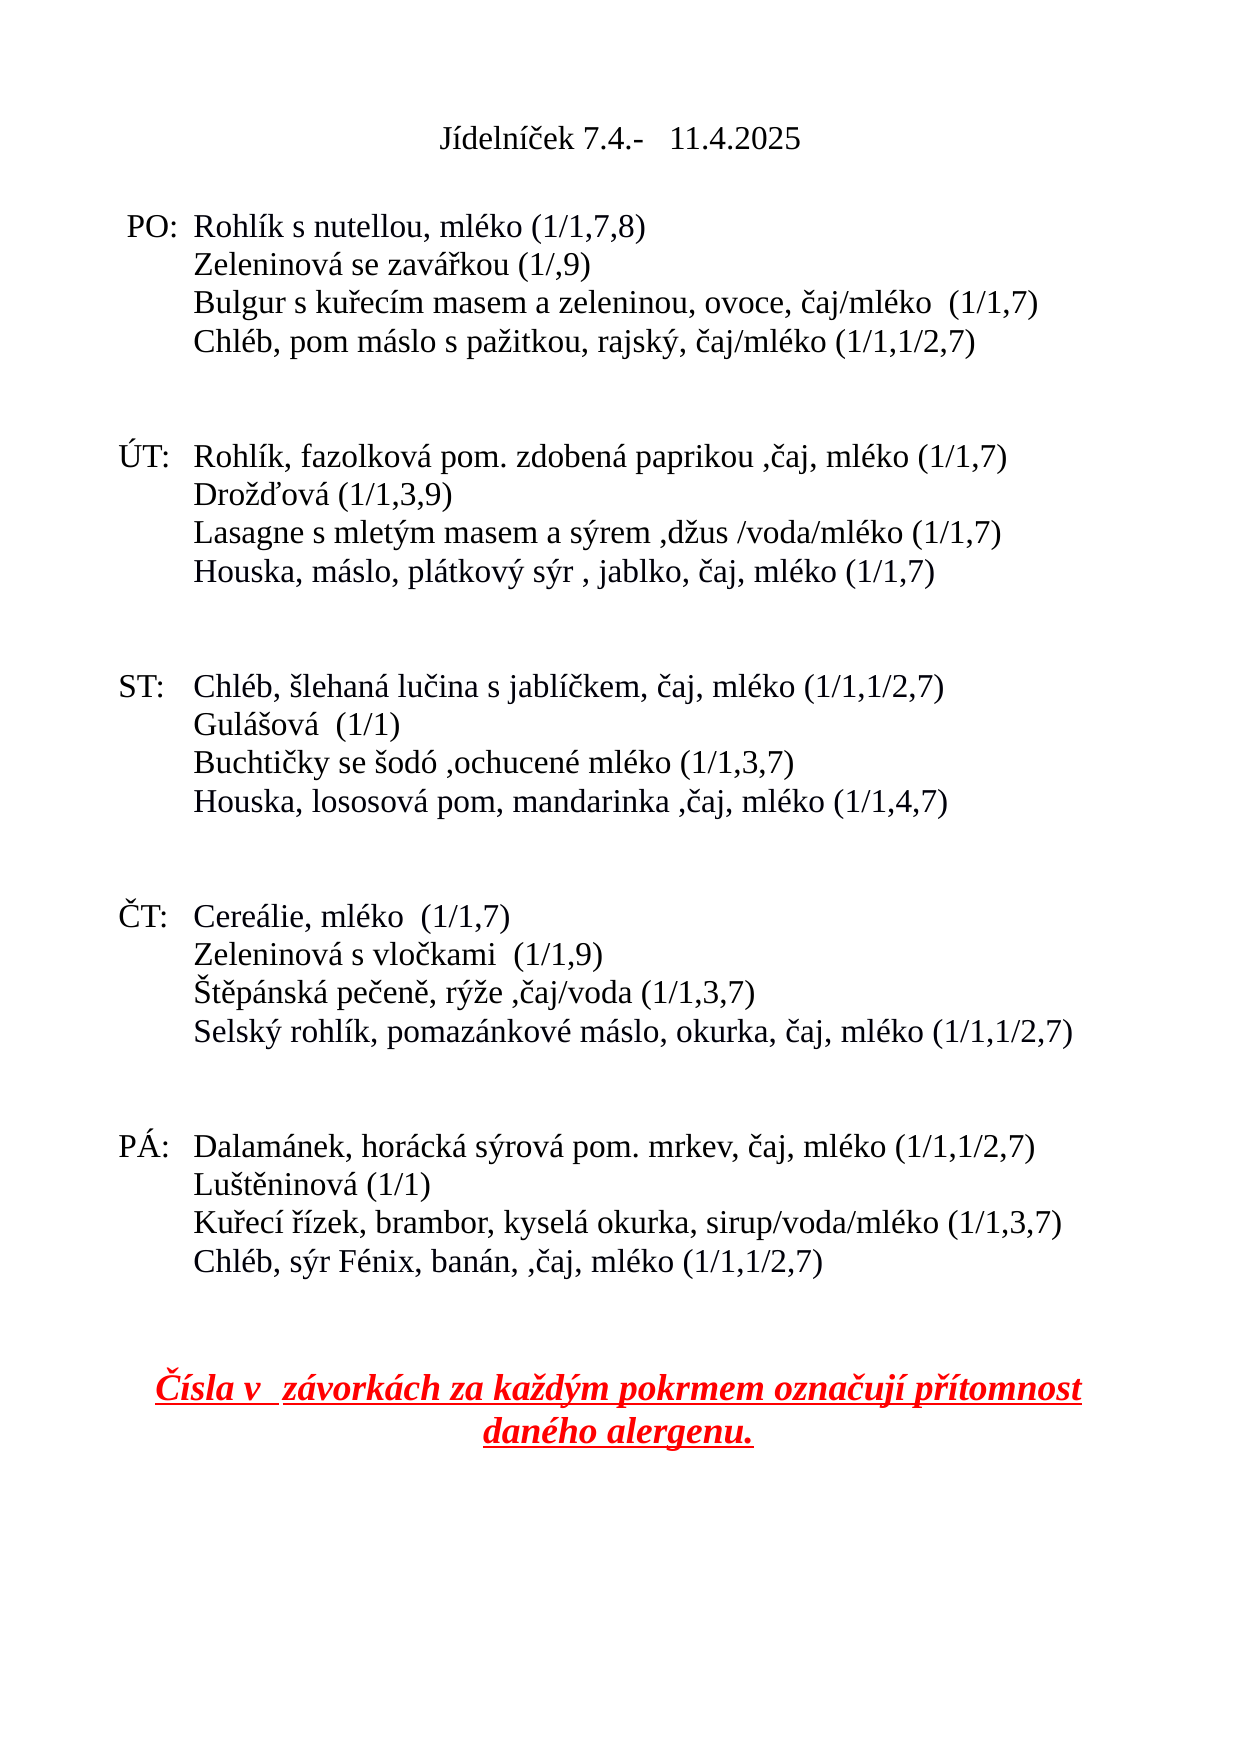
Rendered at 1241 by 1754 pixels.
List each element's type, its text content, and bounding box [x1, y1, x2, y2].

table_cell [111, 1164, 186, 1202]
table_cell Houska, máslo, plátkový sýr , jablko, čaj, mléko (1/1,7) [186, 551, 1151, 589]
table_cell Lasagne s mletým masem a sýrem ,džus /voda/mléko (1/1,7) [186, 513, 1151, 551]
table_cell Gulášová (1/1) [186, 704, 1151, 742]
table_cell Houska, lososová pom, mandarinka ,čaj, mléko (1/1,4,7) [186, 781, 1151, 819]
table_cell Chléb, šlehaná lučina s jablíčkem, čaj, mléko (1/1,1/2,7) [186, 666, 1151, 704]
table_header Rohlík s nutellou, mléko (1/1,7,8) [186, 206, 1151, 244]
table_cell [111, 1049, 186, 1126]
table_cell Dalamánek, horácká sýrová pom. mrkev, čaj, mléko (1/1,1/2,7) [186, 1126, 1151, 1164]
table_cell [186, 1049, 1151, 1126]
table_cell [111, 513, 186, 551]
table_cell [111, 1241, 186, 1279]
table_cell [111, 359, 186, 436]
table_cell Buchtičky se šodó ,ochucené mléko (1/1,3,7) [186, 743, 1151, 781]
table_cell Chléb, pom máslo s pažitkou, rajský, čaj/mléko (1/1,1/2,7) [186, 321, 1151, 359]
table_cell [111, 474, 186, 512]
text Čísla v závorkách za každým pokrmem označují přítomnost daného alergenu. [118, 1365, 1122, 1452]
table_cell Cereálie, mléko (1/1,7) [186, 896, 1151, 934]
table_cell Rohlík, fazolková pom. zdobená paprikou ,čaj, mléko (1/1,7) [186, 436, 1151, 474]
table_cell Zeleninová s vločkami (1/1,9) [186, 934, 1151, 972]
table_header PO: [111, 206, 186, 359]
text Jídelníček 7.4.- 11.4.2025 [118, 118, 1122, 156]
table_cell PÁ: [111, 1126, 186, 1164]
table_cell [111, 551, 186, 589]
table_cell [186, 359, 1151, 436]
table_cell Chléb, sýr Fénix, banán, ,čaj, mléko (1/1,1/2,7) [186, 1241, 1151, 1279]
table_cell Bulgur s kuřecím masem a zeleninou, ovoce, čaj/mléko (1/1,7) [186, 283, 1151, 321]
table_cell [186, 589, 1151, 666]
table_cell [111, 743, 186, 781]
table_cell Štěpánská pečeně, rýže ,čaj/voda (1/1,3,7) [186, 973, 1151, 1011]
table_cell [111, 781, 186, 819]
table_cell [111, 973, 186, 1011]
table_cell [111, 819, 186, 896]
table_cell Drožďová (1/1,3,9) [186, 474, 1151, 512]
table_cell ST: [111, 666, 186, 704]
table_cell ČT: [111, 896, 186, 934]
table_cell [111, 704, 186, 742]
table_cell [111, 1011, 186, 1049]
table_cell [186, 819, 1151, 896]
table_cell Zeleninová se zavářkou (1/,9) [186, 244, 1151, 282]
table_cell Selský rohlík, pomazánkové máslo, okurka, čaj, mléko (1/1,1/2,7) [186, 1011, 1151, 1049]
table_cell [111, 934, 186, 972]
table_cell ÚT: [111, 436, 186, 474]
table_cell [111, 1203, 186, 1241]
table_cell Kuřecí řízek, brambor, kyselá okurka, sirup/voda/mléko (1/1,3,7) [186, 1203, 1151, 1241]
table_cell Luštěninová (1/1) [186, 1164, 1151, 1202]
table_cell [111, 589, 186, 666]
